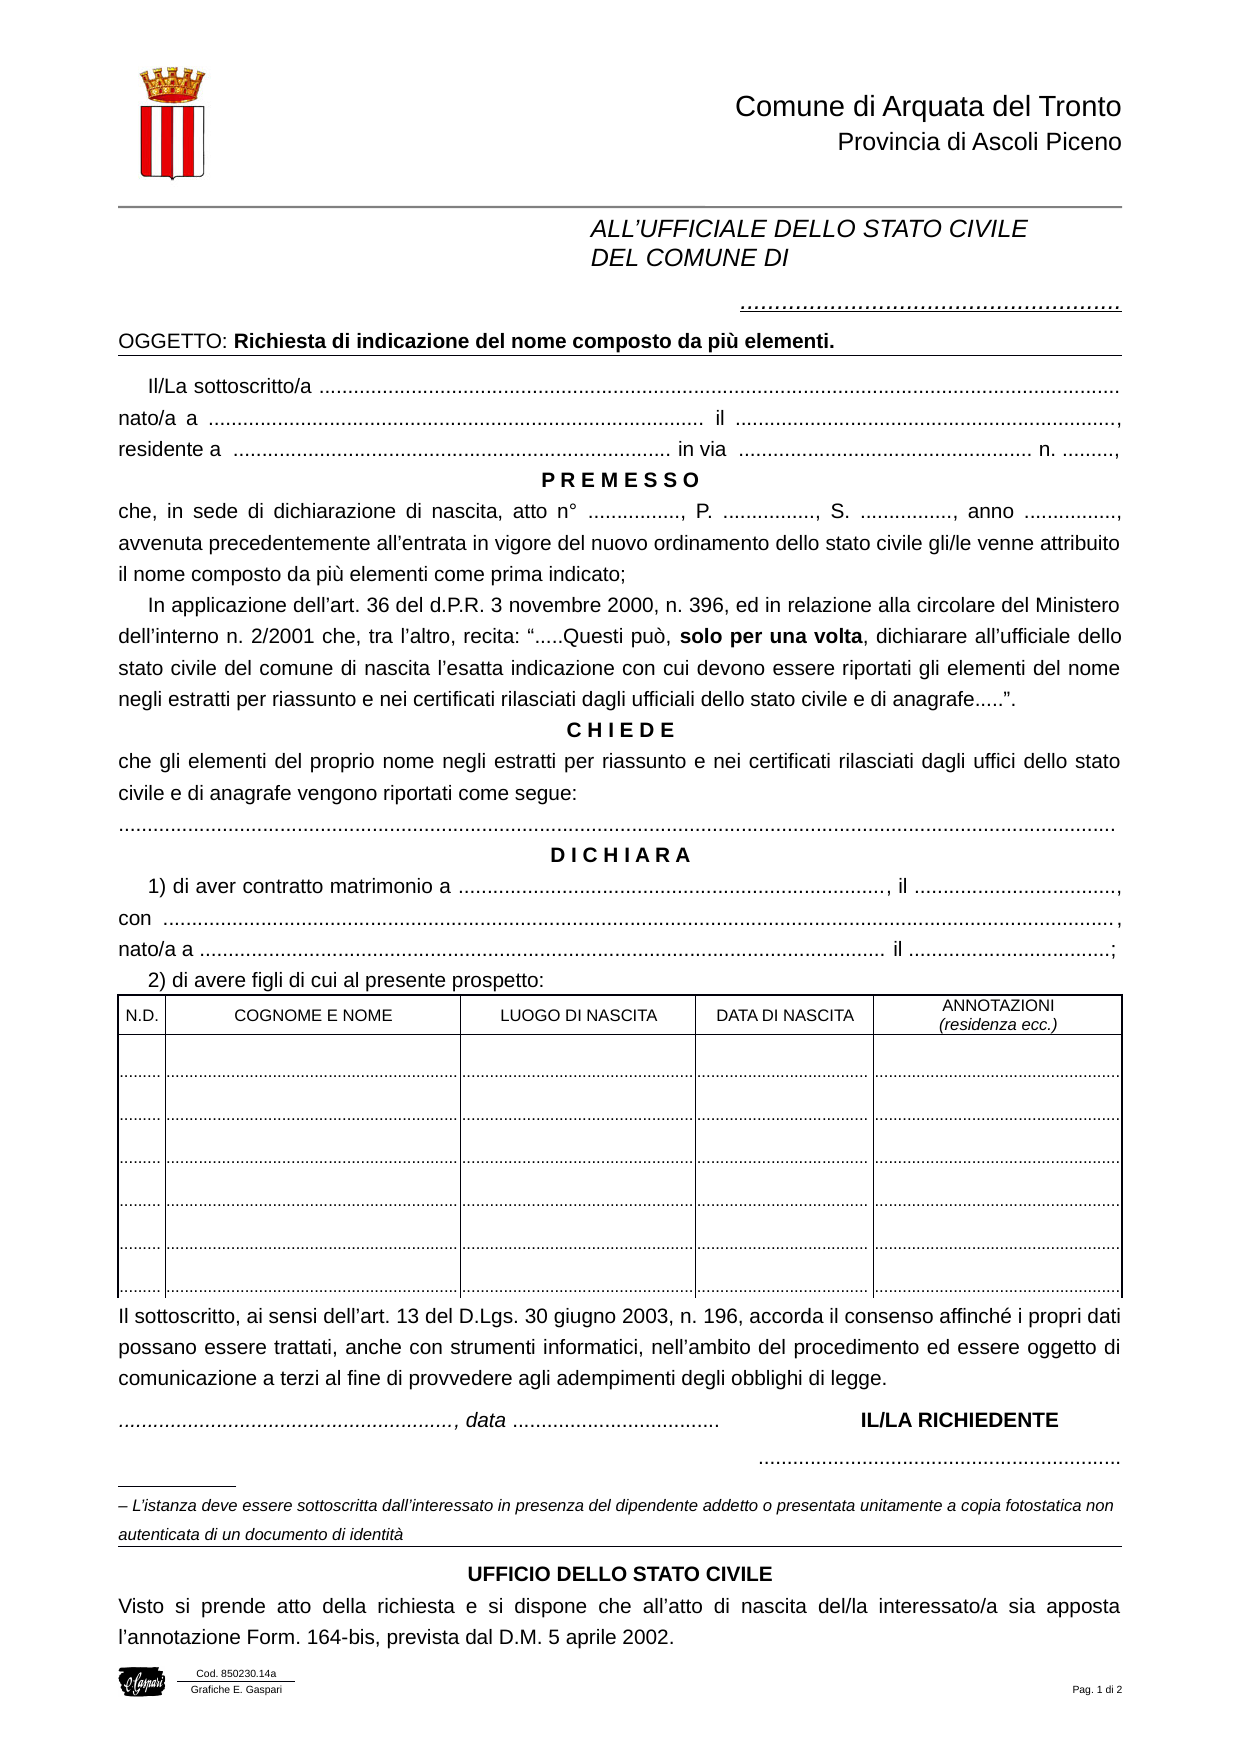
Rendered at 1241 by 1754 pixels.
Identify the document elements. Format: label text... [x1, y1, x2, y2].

text Comune di Arquata del Tronto [224, 89, 1122, 122]
text che, in sede di dichiarazione di nascita, atto n° ................, P. ................, S. ................, anno ................, avvenuta precedentemente all’entrata in vigore del nuovo ordinamento dello stato civile gli/le venne attribuito il nome composto da più elementi come prima indicato; [118, 494, 1122, 587]
text Il/La sottoscritto/a ........................................................................................................................................... nato/a a ...................................................................................... il .................................................................., residente a ............................................................................ in via ................................................... n. ........., [118, 369, 1122, 462]
text Il sottoscritto, ai sensi dell’art. 13 del D.Lgs. 30 giugno 2003, n. 196, accorda il consenso affinché i propri dati possano essere trattati, anche con strumenti informatici, nell’ambito del procedimento ed essere oggetto di comunicazione a terzi al fine di provvedere agli adempimenti degli obblighi di legge. [118, 1298, 1122, 1392]
text DEL COMUNE DI [591, 243, 1081, 271]
text Visto si prende atto della richiesta e si dispone che all’atto di nascita del/la interessato/a sia apposta l’annotazione Form. 164-bis, prevista dal D.M. 5 aprile 2002. [118, 1588, 1122, 1651]
picture [122, 58, 224, 189]
text D I C H I A R A [118, 837, 1122, 869]
text – L’istanza deve essere sottoscritta dall’interessato in presenza del dipendente addetto o presentata unitamente a copia fotostatica non autenticata di un documento di identità [118, 1496, 1122, 1546]
table_header N.D. [119, 996, 165, 1034]
text Provincia di Ascoli Piceno [224, 127, 1122, 156]
subtitle P R E M E S S O [118, 462, 1122, 494]
table_cell ..................................... ..................................... ..................................... ..................................... ..................................... ..................................... [696, 1035, 873, 1298]
table_header DATA DI NASCITA [696, 996, 873, 1034]
table_cell ............................................................... ............................................................... ............................................................... ............................................................... ............................................................... ............................................................... [166, 1035, 460, 1298]
table_header LUOGO DI NASCITA [461, 996, 695, 1034]
text UFFICIO DELLO STATO CIVILE [118, 1557, 1122, 1588]
table_cell .................................................. .................................................. .................................................. .................................................. .................................................. .................................................. [461, 1035, 695, 1298]
text 2) di avere figli di cui al presente prospetto: [118, 962, 1122, 994]
table_cell ..................................................... ..................................................... ..................................................... ..................................................... ..................................................... ..................................................... [874, 1035, 1121, 1298]
text OGGETTO: Richiesta di indicazione del nome composto da più elementi. [118, 329, 1122, 355]
table_header COGNOME E NOME [166, 996, 460, 1034]
table_cell ......... ......... ......... ......... ......... ......... [119, 1035, 165, 1298]
text che gli elementi del proprio nome negli estratti per riassunto e nei certificati rilasciati dagli uffici dello stato civile e di anagrafe vengono riportati come segue: [118, 744, 1122, 806]
table_header ANNOTAZIONI (residenza ecc.) [874, 996, 1121, 1034]
picture [118, 1666, 166, 1697]
subtitle C H I E D E [118, 712, 1122, 744]
text ....................................................... [591, 286, 1122, 315]
text In applicazione dell’art. 36 del d.P.R. 3 novembre 2000, n. 396, ed in relazione alla circolare del Ministero dell’interno n. 2/2001 che, tra l’altro, recita: “.....Questi può, solo per una volta, dichiarare all’ufficiale dello stato civile del comune di nascita l’esatta indicazione con cui devono essere riportati gli elementi del nome negli estratti per riassunto e nei certificati rilasciati dagli ufficiali dello stato civile e di anagrafe.....”. [118, 587, 1122, 712]
text 1) di aver contratto matrimonio a .........................................................................., il ..................................., con ....................................................................................................................................................................., nato/a a ....................................................................................................................... il ...................................; [118, 869, 1122, 962]
text ............................................................... [118, 1445, 1122, 1469]
text ALL’UFFICIALE DELLO STATO CIVILE [591, 214, 1081, 243]
text ............................................................................................................................................................................. [118, 806, 1122, 837]
text .........................................................., data .................................... IL/LA RICHIEDENTE [119, 1404, 1122, 1433]
